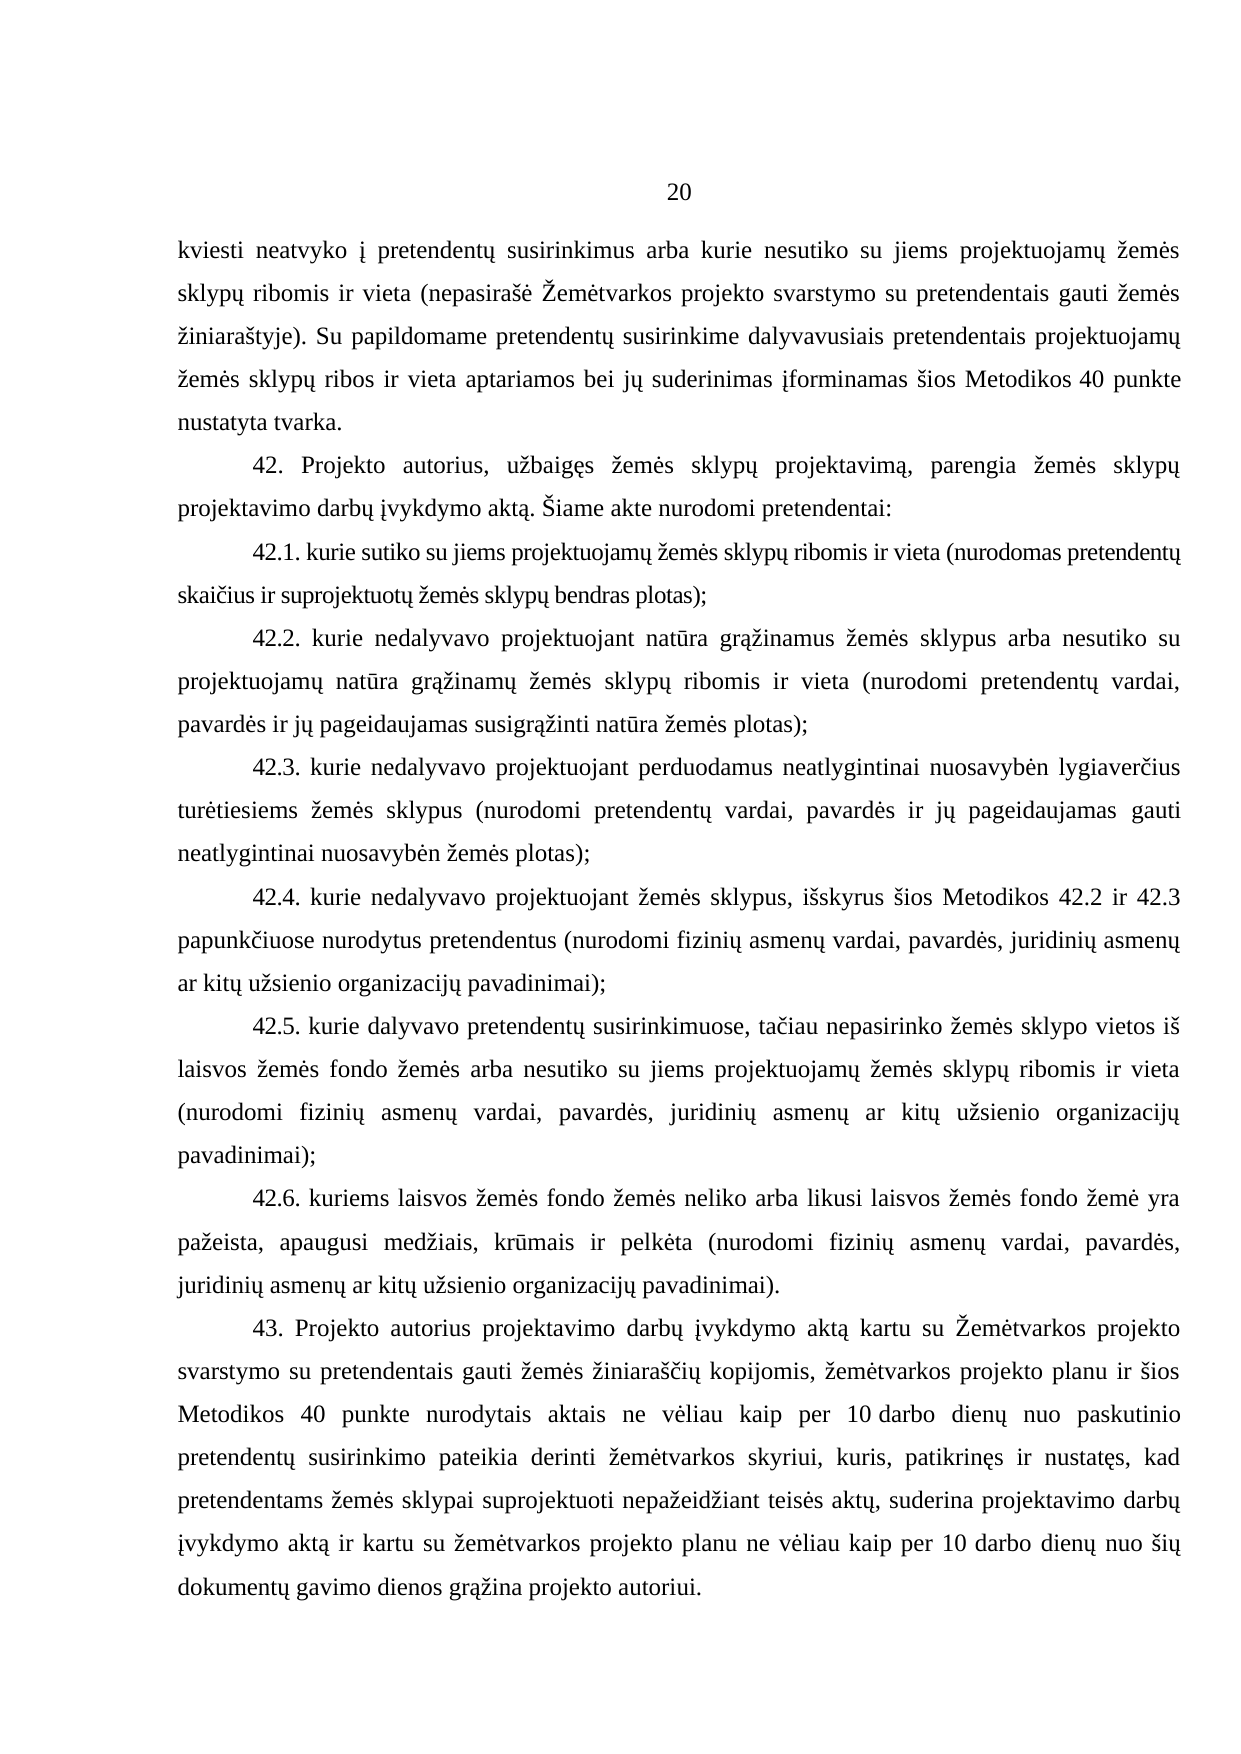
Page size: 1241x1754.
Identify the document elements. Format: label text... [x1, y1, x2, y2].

text kviesti neatvyko į pretendentų susirinkimus arba kurie nesutiko su jiems projektuojamų žemės sklypų ribomis ir vieta (nepasirašė Žemėtvarkos projekto svarstymo su pretendentais gauti žemės žiniaraštyje). Su papildomame pretendentų susirinkime dalyvavusiais pretendentais projektuojamų žemės sklypų ribos ir vieta aptariamos bei jų suderinimas įforminamas šios Metodikos 40 punkte nustatyta tvarka. [177, 235, 1181, 436]
text 42.6. kuriems laisvos žemės fondo žemės neliko arba likusi laisvos žemės fondo žemė yra pažeista, apaugusi medžiais, krūmais ir pelkėta (nurodomi fizinių asmenų vardai, pavardės, juridinių asmenų ar kitų užsienio organizacijų pavadinimai). [177, 1183, 1181, 1298]
text 42. Projekto autorius, užbaigęs žemės sklypų projektavimą, parengia žemės sklypų projektavimo darbų įvykdymo aktą. Šiame akte nurodomi pretendentai: [177, 450, 1181, 522]
text 42.4. kurie nedalyvavo projektuojant žemės sklypus, išskyrus šios Metodikos 42.2 ir 42.3 papunkčiuose nurodytus pretendentus (nurodomi fizinių asmenų vardai, pavardės, juridinių asmenų ar kitų užsienio organizacijų pavadinimai); [177, 882, 1181, 997]
text 42.3. kurie nedalyvavo projektuojant perduodamus neatlygintinai nuosavybėn lygiaverčius turėtiesiems žemės sklypus (nurodomi pretendentų vardai, pavardės ir jų pageidaujamas gauti neatlygintinai nuosavybėn žemės plotas); [177, 752, 1181, 867]
text 43. Projekto autorius projektavimo darbų įvykdymo aktą kartu su Žemėtvarkos projekto svarstymo su pretendentais gauti žemės žiniaraščių kopijomis, žemėtvarkos projekto planu ir šios Metodikos 40 punkte nurodytais aktais ne vėliau kaip per 10 darbo dienų nuo paskutinio pretendentų susirinkimo pateikia derinti žemėtvarkos skyriui, kuris, patikrinęs ir nustatęs, kad pretendentams žemės sklypai suprojektuoti nepažeidžiant teisės aktų, suderina projektavimo darbų įvykdymo aktą ir kartu su žemėtvarkos projekto planu ne vėliau kaip per 10 darbo dienų nuo šių dokumentų gavimo dienos grąžina projekto autoriui. [177, 1313, 1181, 1600]
text 42.5. kurie dalyvavo pretendentų susirinkimuose, tačiau nepasirinko žemės sklypo vietos iš laisvos žemės fondo žemės arba nesutiko su jiems projektuojamų žemės sklypų ribomis ir vieta (nurodomi fizinių asmenų vardai, pavardės, juridinių asmenų ar kitų užsienio organizacijų pavadinimai); [177, 1011, 1181, 1169]
text 42.2. kurie nedalyvavo projektuojant natūra grąžinamus žemės sklypus arba nesutiko su projektuojamų natūra grąžinamų žemės sklypų ribomis ir vieta (nurodomi pretendentų vardai, pavardės ir jų pageidaujamas susigrąžinti natūra žemės plotas); [177, 623, 1181, 738]
text 42.1. kurie sutiko su jiems projektuojamų žemės sklypų ribomis ir vieta (nurodomas pretendentų skaičius ir suprojektuotų žemės sklypų bendras plotas); [177, 537, 1181, 608]
